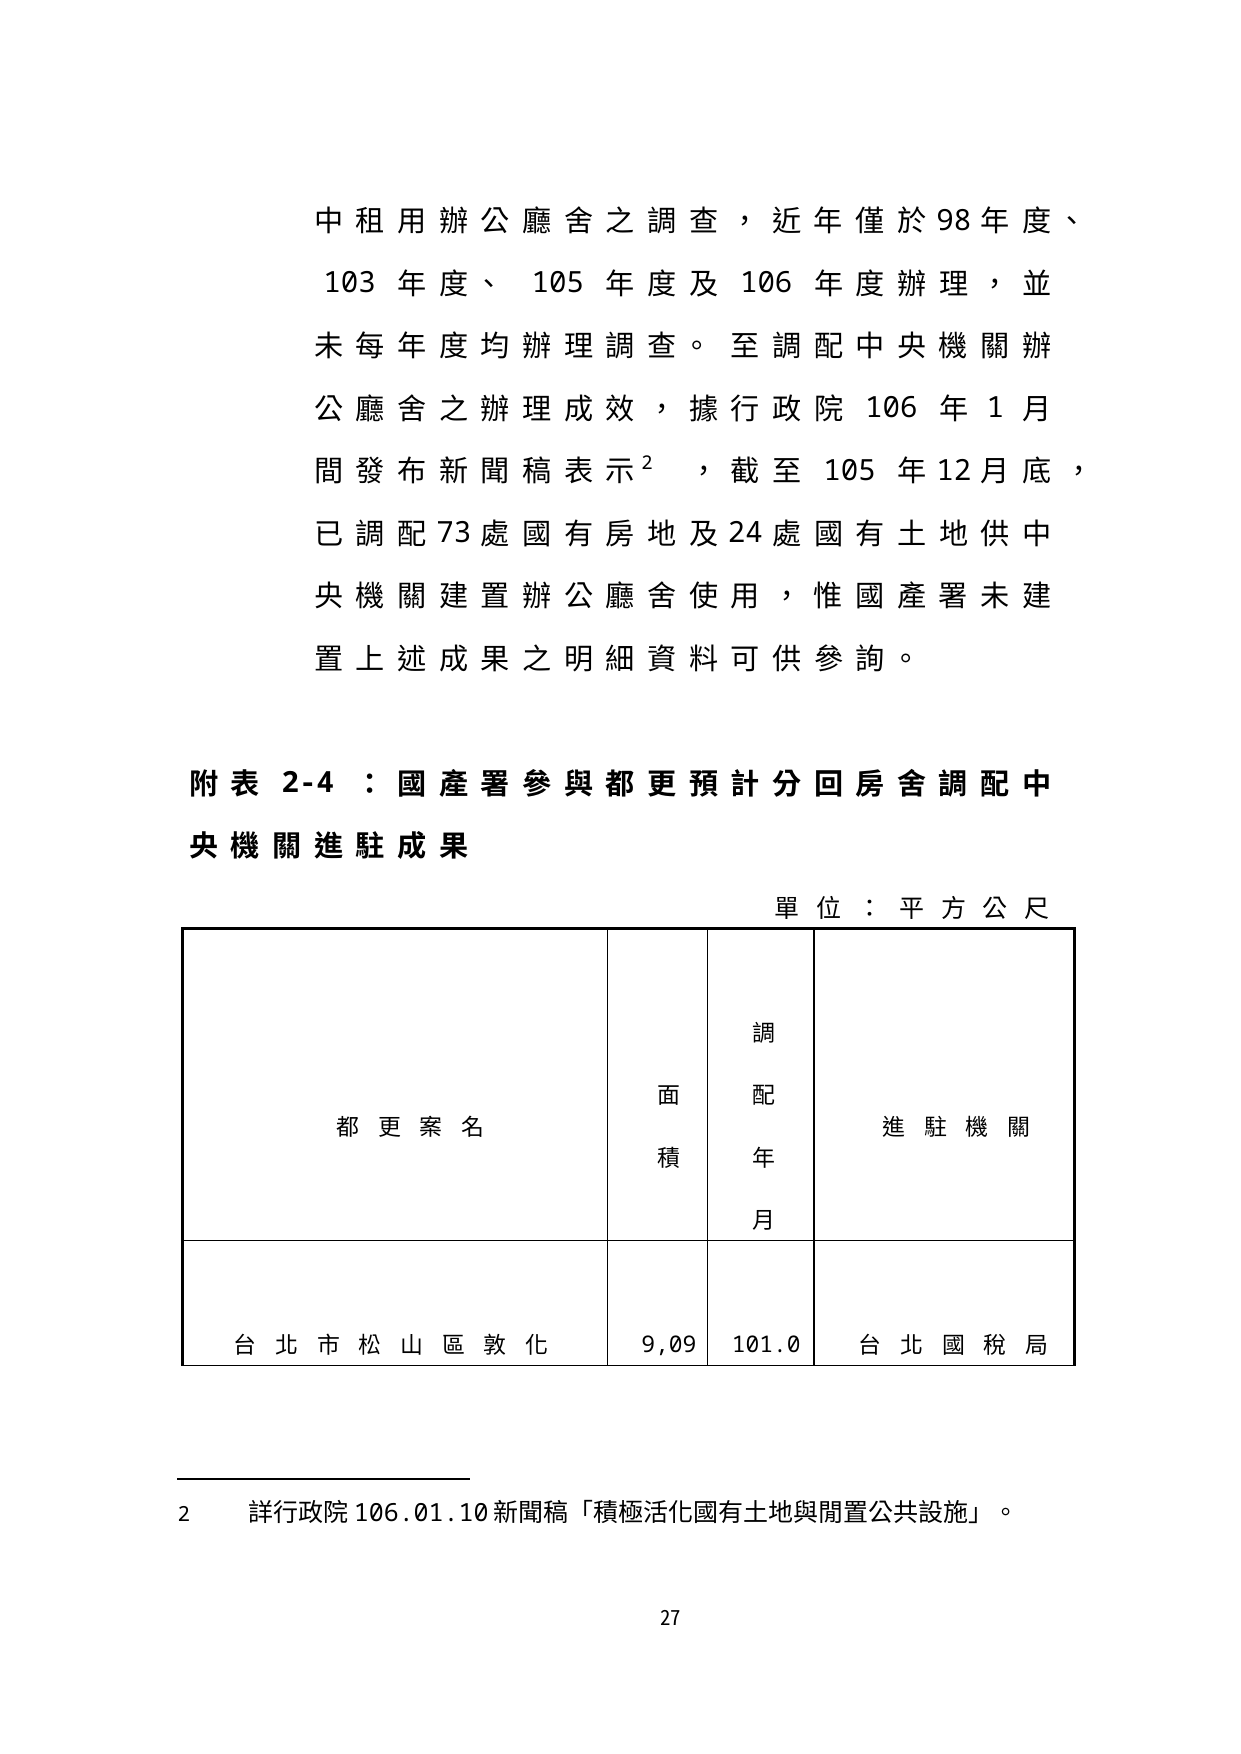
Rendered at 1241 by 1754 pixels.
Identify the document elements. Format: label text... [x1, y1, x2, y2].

text 附表2-4：國產署參與都更預計分回房舍調配中央機關進駐成果 [183, 740, 1058, 865]
text 詳行政院106.01.10新聞稿「積極活化國有土地與閒置公共設施」。 [177, 1479, 1063, 1532]
table_cell 台北市松山區敦化 [184, 1241, 607, 1365]
table_cell 台北國稅局 [815, 1241, 1073, 1365]
table_cell 101.0 [708, 1241, 813, 1365]
table_header 面積 [608, 930, 707, 1240]
table_header 都更案名 [184, 930, 607, 1240]
text 單位：平方公尺 [183, 865, 1058, 927]
table_header 調配 年月 [708, 930, 813, 1240]
table_header 進駐機關 [815, 930, 1073, 1240]
table_cell 9,09 [608, 1241, 707, 1365]
text 然國產署辦理中央機關辦公廳舍之調配，未訂有標準作業流程及完整統計資料，其中租用辦公廳舍之調查，近年僅於98年度、103年度、105年度及106年度辦理，並未每年度均辦理調查。至調配中央機關辦公廳舍之辦理成效，據行政院106年1月間發布新聞稿表示，截至105年12月底，已調配73處國有房地及24處國有土地供中央機關建置辦公廳舍使用，惟國產署未建置上述成果之明細資料可供參詢。 [271, 177, 1058, 677]
